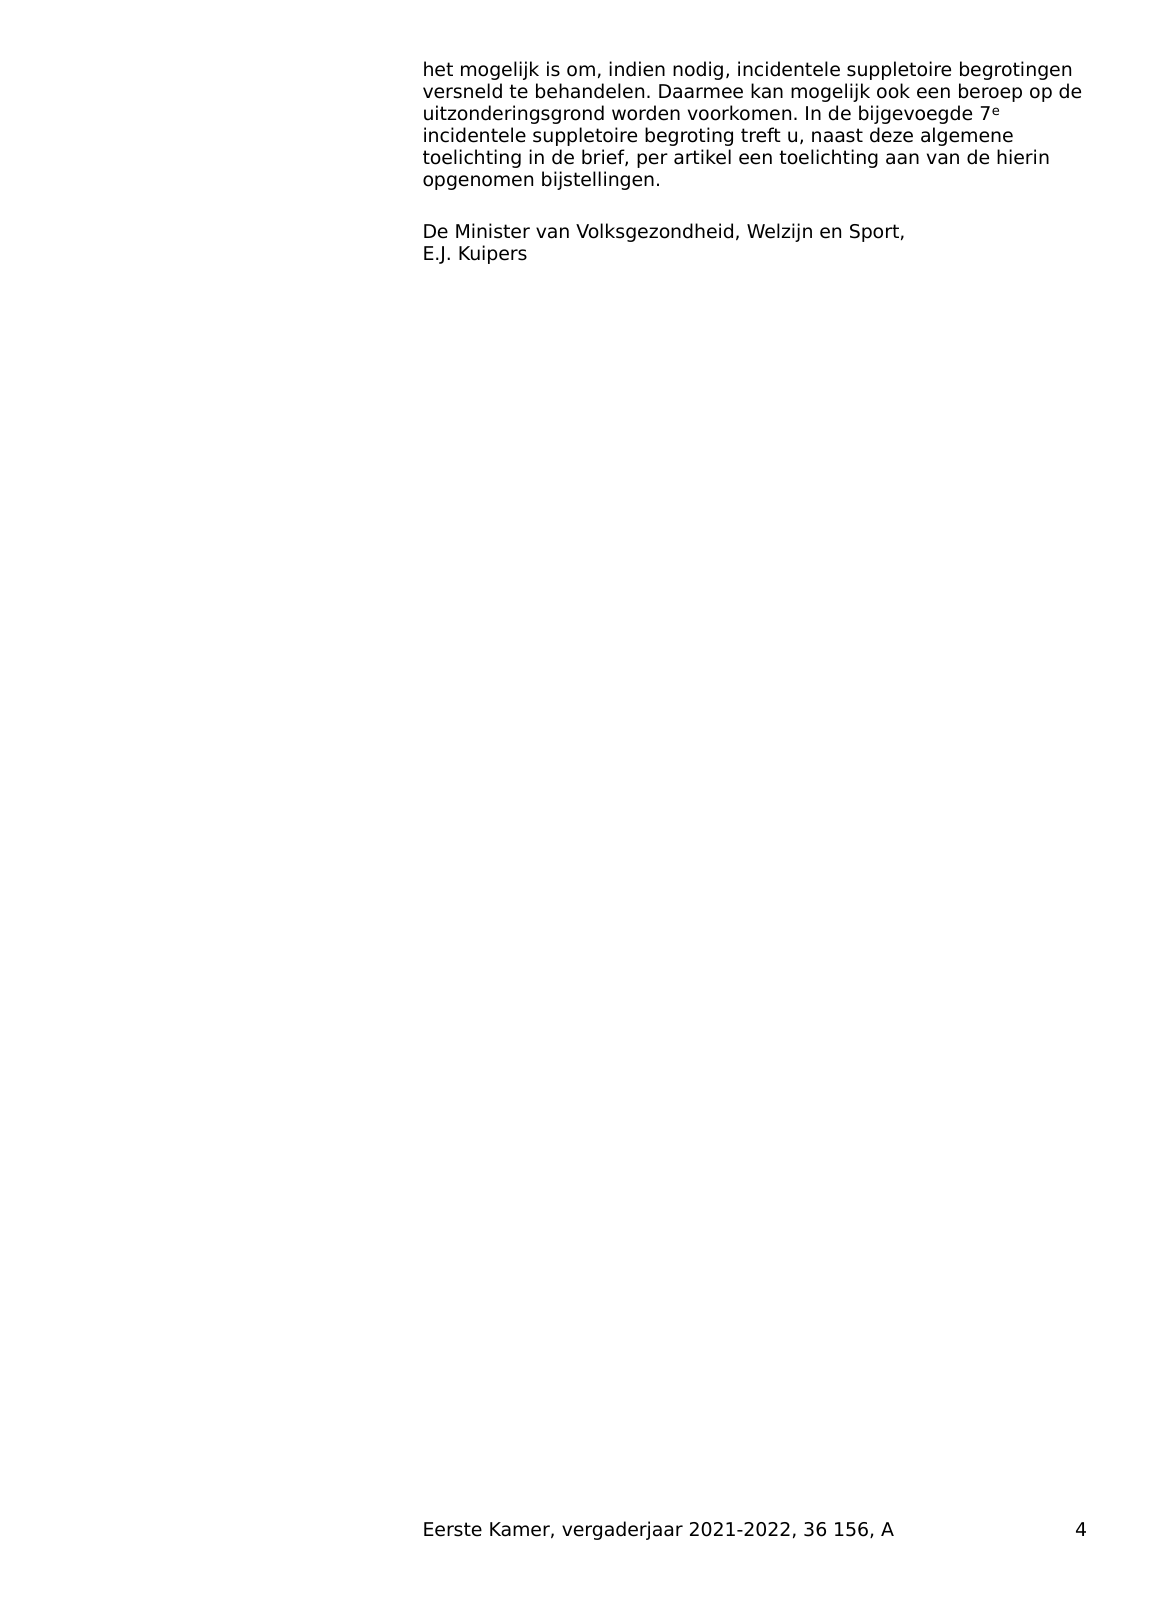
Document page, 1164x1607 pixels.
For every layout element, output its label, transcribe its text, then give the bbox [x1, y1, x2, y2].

text De Minister van Volksgezondheid, Welzijn en Sport, E.J. Kuipers [422, 221, 1087, 265]
text het mogelijk is om, indien nodig, incidentele suppletoire begrotingen versneld te behandelen. Daarmee kan mogelijk ook een beroep op de uitzonderingsgrond worden voorkomen. In de bijgevoegde 7e incidentele suppletoire begroting treft u, naast deze algemene toelichting in de brief, per artikel een toelichting aan van de hierin opgenomen bijstellingen. [422, 59, 1087, 191]
